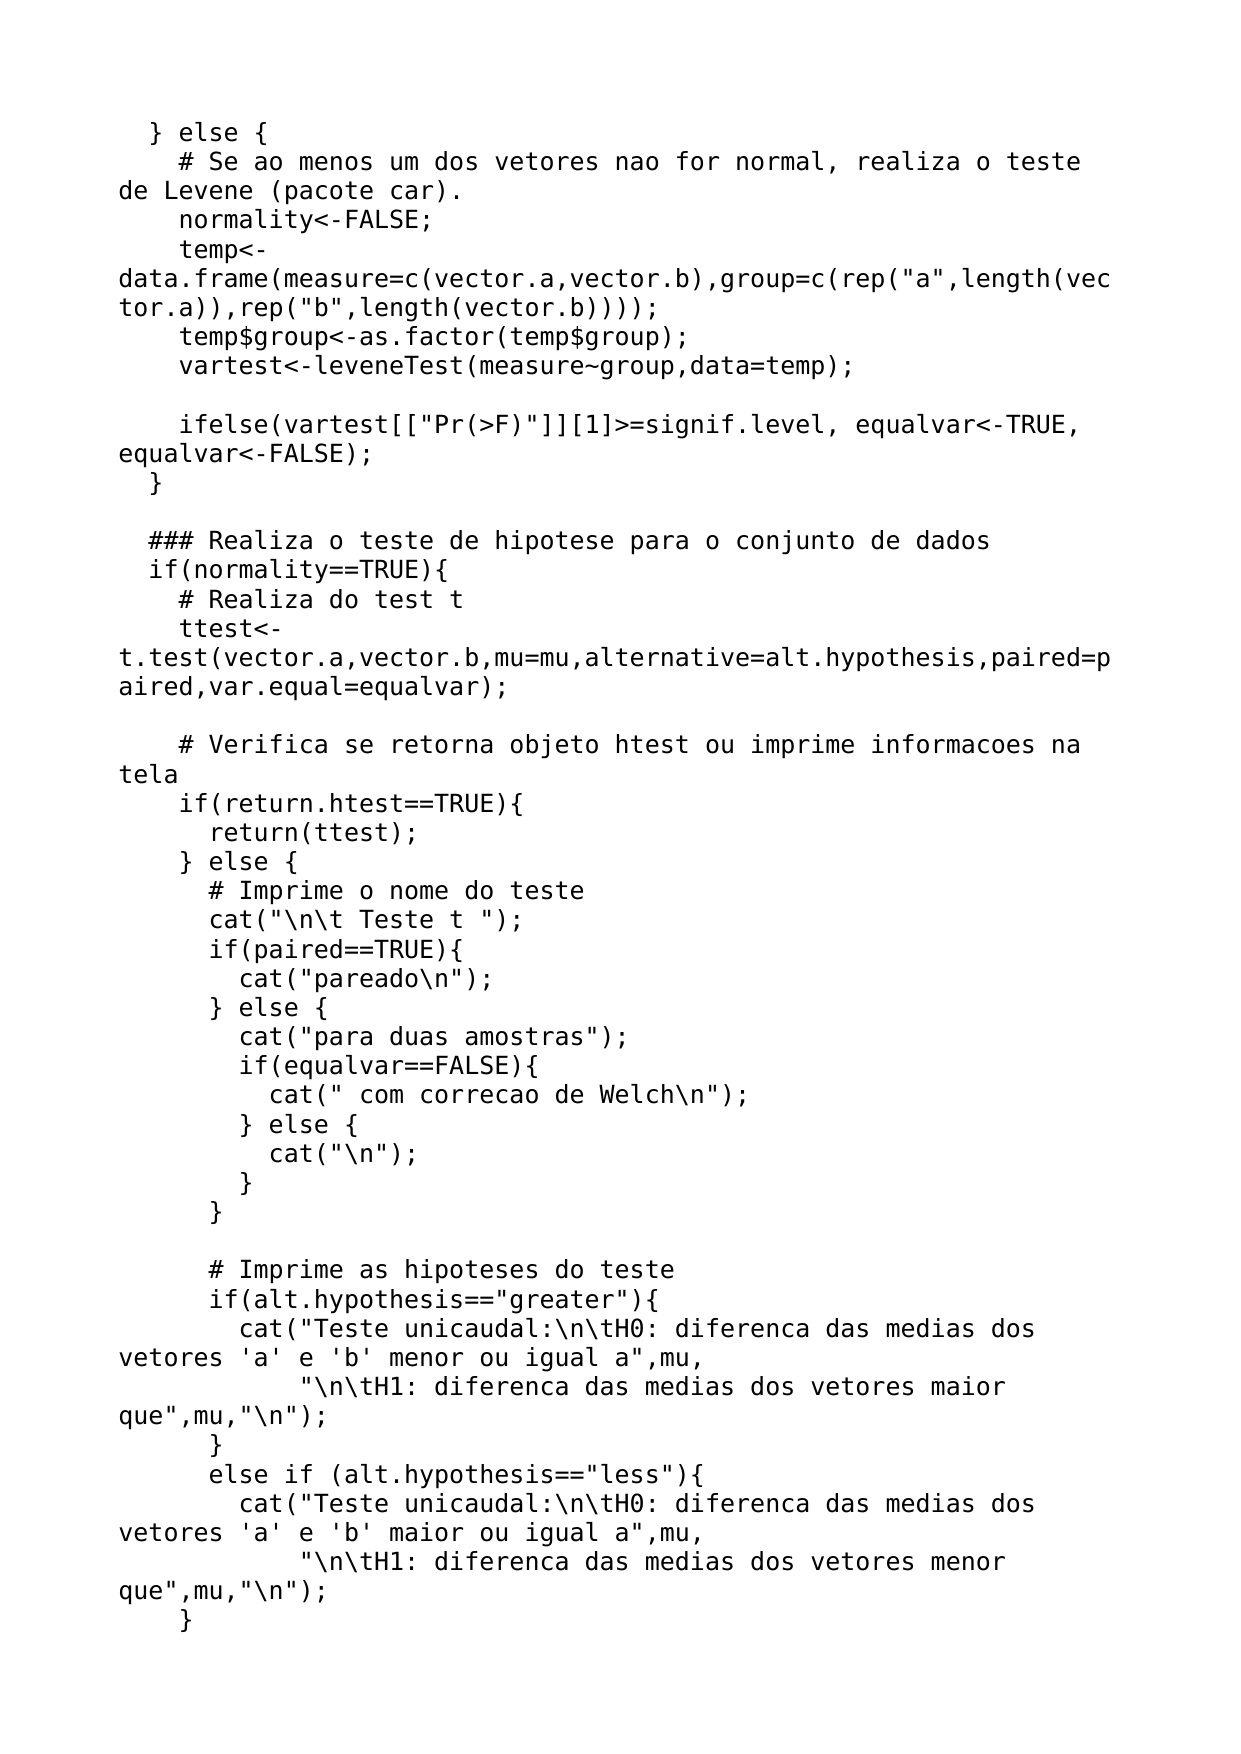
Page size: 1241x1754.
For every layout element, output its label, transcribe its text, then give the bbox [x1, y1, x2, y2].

text } else { # Se ao menos um dos vetores nao for normal, realiza o teste de Levene (pacote car). normality<-FALSE; temp<-data.frame(measure=c(vector.a,vector.b),group=c(rep("a",length(vector.a)),rep("b",length(vector.b)))); temp$group<-as.factor(temp$group); vartest<-leveneTest(measure~group,data=temp); ifelse(vartest[["Pr(>F)"]][1]>=signif.level, equalvar<-TRUE, equalvar<-FALSE); } ### Realiza o teste de hipotese para o conjunto de dados if(normality==TRUE){ # Realiza do test t ttest<-t.test(vector.a,vector.b,mu=mu,alternative=alt.hypothesis,paired=paired,var.equal=equalvar); # Verifica se retorna objeto htest ou imprime informacoes na tela if(return.htest==TRUE){ return(ttest); } else { # Imprime o nome do teste cat("\n\t Teste t "); if(paired==TRUE){ cat("pareado\n"); } else { cat("para duas amostras"); if(equalvar==FALSE){ cat(" com correcao de Welch\n"); } else { cat("\n"); } } # Imprime as hipoteses do teste if(alt.hypothesis=="greater"){ cat("Teste unicaudal:\n\tH0: diferenca das medias dos vetores 'a' e 'b' menor ou igual a",mu, "\n\tH1: diferenca das medias dos vetores maior que",mu,"\n"); } else if (alt.hypothesis=="less"){ cat("Teste unicaudal:\n\tH0: diferenca das medias dos vetores 'a' e 'b' maior ou igual a",mu, "\n\tH1: diferenca das medias dos vetores menor que",mu,"\n"); } [118, 118, 1122, 1635]
